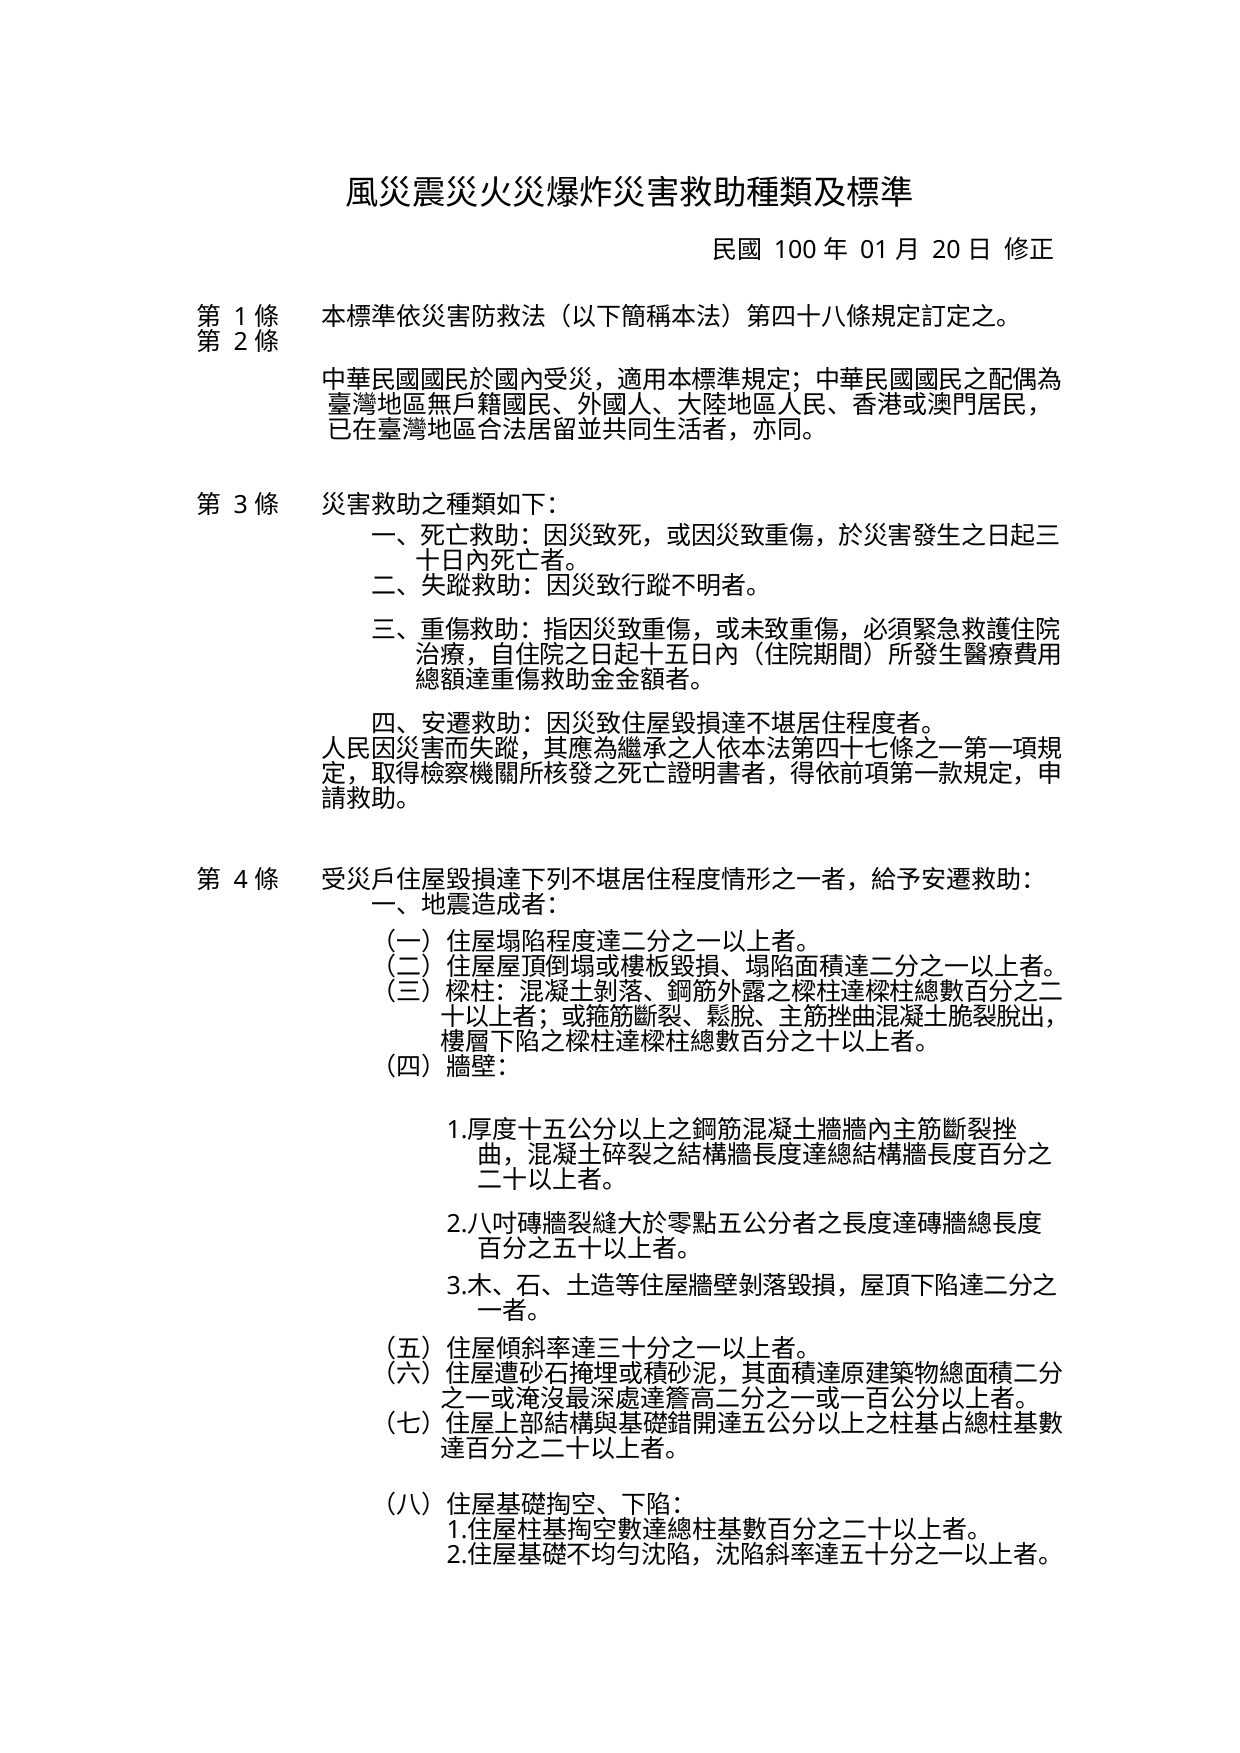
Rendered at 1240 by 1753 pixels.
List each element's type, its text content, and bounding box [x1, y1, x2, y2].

text 人民因災害而失蹤，其應為繼承之人依本法第四十七條之一第一項規 [321, 737, 1166, 762]
text 第 4 條 [196, 868, 304, 893]
text （四）牆壁： [371, 1056, 1159, 1081]
text 已在臺灣地區合法居留並共同生活者，亦同。 [328, 418, 1166, 443]
text 一、死亡救助：因災致死，或因災致重傷，於災害發生之日起三 [371, 524, 1159, 549]
text 二、失蹤救助：因災致行蹤不明者。 [371, 574, 1159, 599]
text 2.住屋基礎不均勻沈陷，沈陷斜率達五十分之一以上者。 [446, 1543, 1154, 1568]
text 十以上者；或箍筋斷裂、鬆脫、主筋挫曲混凝土脆裂脫出， [440, 1006, 1159, 1031]
text 第 1 條 [196, 306, 304, 331]
text 一者。 [478, 1299, 1147, 1324]
text （五）住屋傾斜率達三十分之一以上者。 [371, 1337, 1159, 1362]
text （二）住屋屋頂倒塌或樓板毀損、塌陷面積達二分之一以上者。 [371, 956, 1159, 981]
text 中華民國國民於國內受災，適用本標準規定；中華民國國民之配偶為 [321, 368, 1166, 393]
text （一）住屋塌陷程度達二分之一以上者。 [371, 931, 1159, 956]
text （六）住屋遭砂石掩埋或積砂泥，其面積達原建築物總面積二分 [371, 1362, 1159, 1387]
text 三、重傷救助：指因災致重傷，或未致重傷，必須緊急救護住院 [371, 618, 1159, 643]
text 受災戶住屋毀損達下列不堪居住程度情形之一者，給予安遷救助： [321, 868, 1137, 893]
text 一、地震造成者： [371, 893, 1137, 918]
text 定，取得檢察機關所核發之死亡證明書者，得依前項第一款規定，申 [321, 762, 1166, 787]
text 第 2 條 [196, 331, 304, 356]
text 十日內死亡者。 [415, 549, 1159, 574]
text 3.木、石、土造等住屋牆壁剝落毀損，屋頂下陷達二分之 [446, 1274, 1147, 1299]
text 臺灣地區無戶籍國民、外國人、大陸地區人民、香港或澳門居民， [328, 393, 1166, 418]
text 樓層下陷之樑柱達樑柱總數百分之十以上者。 [440, 1031, 1159, 1056]
text 民國 100 年 01 月 20 日 修正 [712, 238, 1097, 263]
text 曲，混凝土碎裂之結構牆長度達總結構牆長度百分之 [478, 1143, 1126, 1168]
text 風災震災火災爆炸災害救助種類及標準 [345, 178, 979, 211]
text （七）住屋上部結構與基礎錯開達五公分以上之柱基占總柱基數 [371, 1412, 1159, 1437]
text （三）樑柱：混凝土剝落、鋼筋外露之樑柱達樑柱總數百分之二 [371, 981, 1159, 1006]
text 第 3 條 [196, 493, 304, 518]
text 之一或淹沒最深處達簷高二分之一或一百公分以上者。 [440, 1387, 1159, 1412]
text 二十以上者。 [478, 1168, 1126, 1193]
text 百分之五十以上者。 [478, 1237, 1119, 1262]
text （八）住屋基礎掏空、下陷： [371, 1493, 1154, 1518]
text 1.住屋柱基掏空數達總柱基數百分之二十以上者。 [446, 1518, 1154, 1543]
text 2.八吋磚牆裂縫大於零點五公分者之長度達磚牆總長度 [446, 1212, 1119, 1237]
text 總額達重傷救助金金額者。 [415, 668, 1159, 693]
text 1.厚度十五公分以上之鋼筋混凝土牆牆內主筋斷裂挫 [446, 1118, 1126, 1143]
text 達百分之二十以上者。 [440, 1437, 1159, 1462]
text 本標準依災害防救法（以下簡稱本法）第四十八條規定訂定之。 [321, 306, 1109, 331]
text 四、安遷救助：因災致住屋毀損達不堪居住程度者。 [371, 712, 1166, 737]
text 災害救助之種類如下： [321, 493, 591, 518]
text 治療，自住院之日起十五日內（住院期間）所發生醫療費用 [415, 643, 1159, 668]
text 請救助。 [321, 787, 1166, 812]
